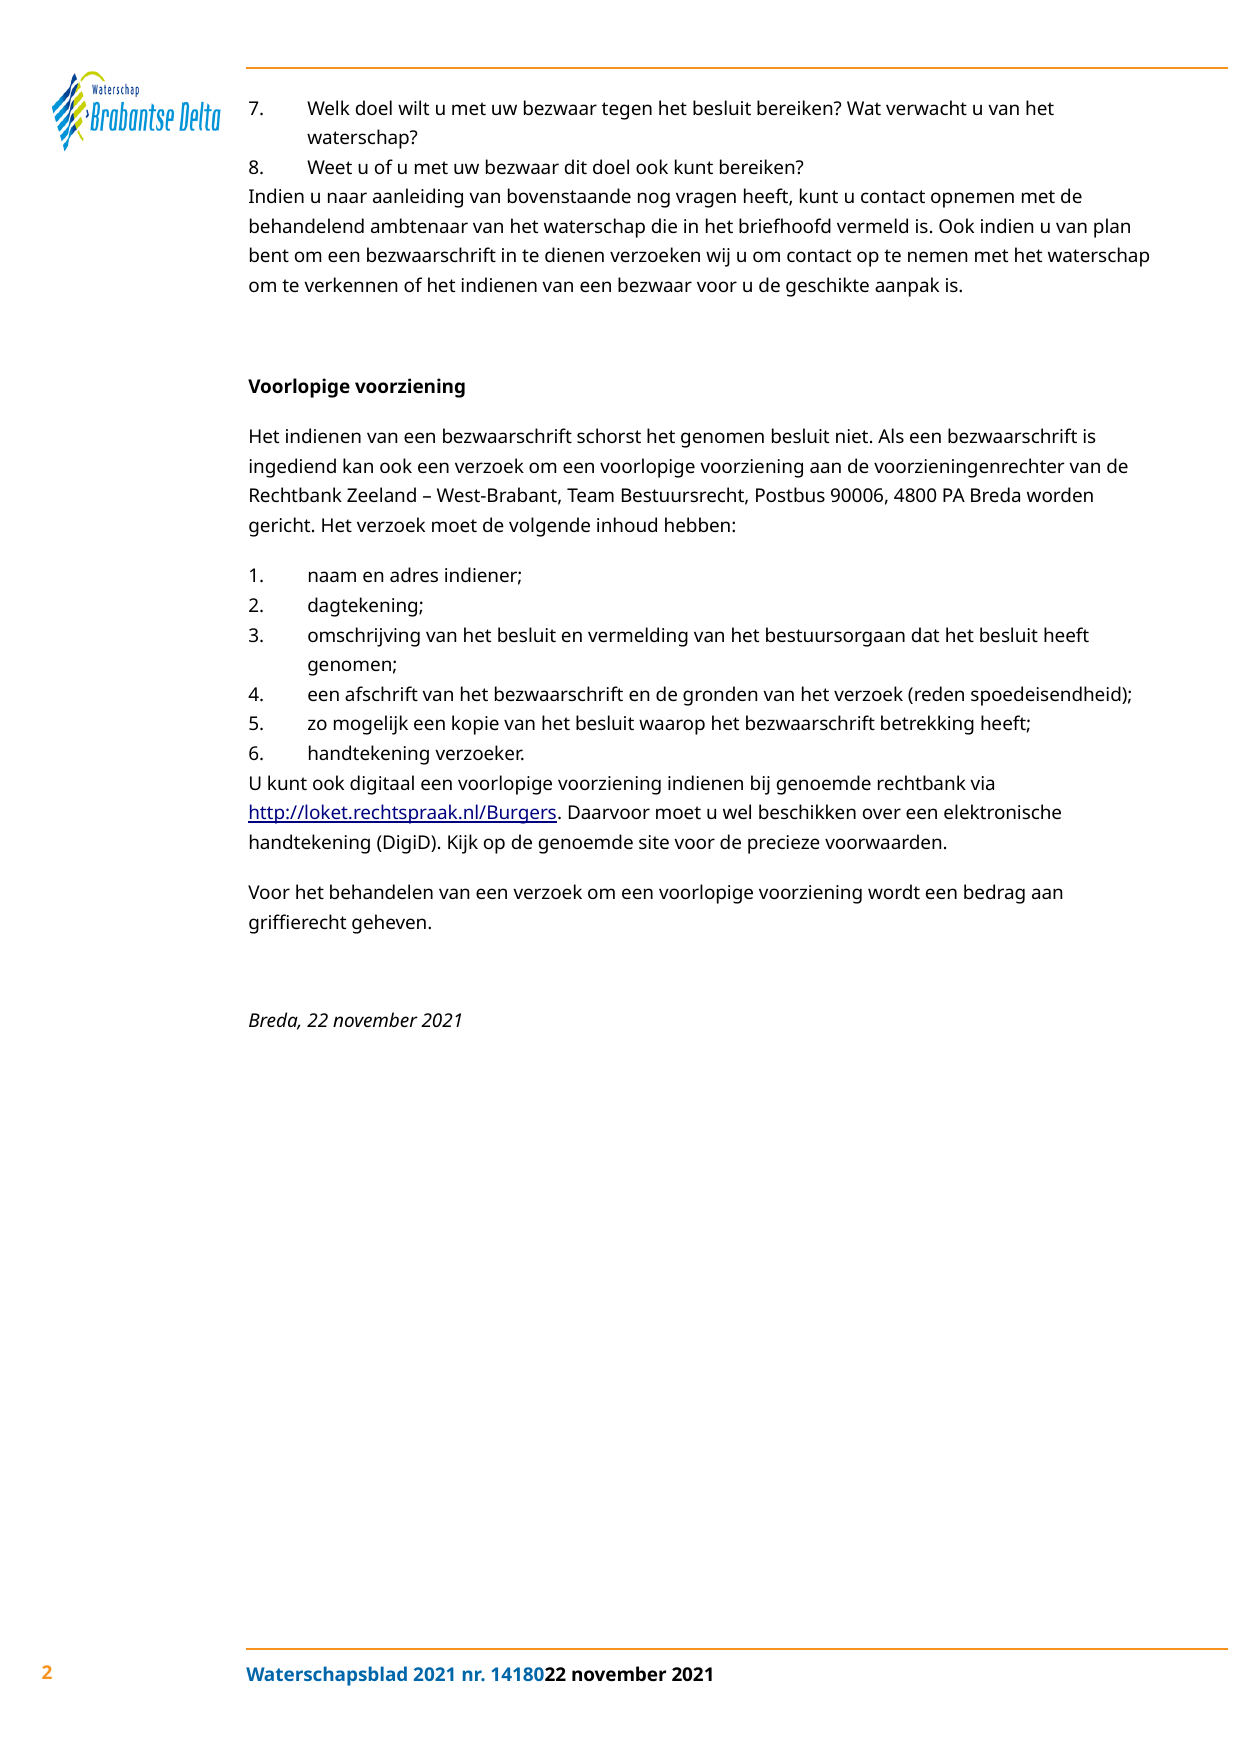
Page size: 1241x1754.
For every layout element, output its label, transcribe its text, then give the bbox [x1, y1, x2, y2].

text Breda, 22 november 2021 [248, 1007, 1152, 1033]
list naam en adres indiener; [248, 563, 1152, 588]
list zo mogelijk een kopie van het besluit waarop het bezwaarschrift betrekking heeft; [248, 711, 1152, 736]
picture [41, 47, 231, 172]
list dagtekening; [248, 592, 1152, 618]
list Welk doel wilt u met uw bezwaar tegen het besluit bereiken? Wat verwacht u van het waterschap? [248, 95, 1152, 150]
text Voor het behandelen van een verzoek om een voorlopige voorziening wordt een bedrag aan griffierecht geheven. [248, 879, 1152, 935]
text U kunt ook digitaal een voorlopige voorziening indienen bij genoemde rechtbank via http://loket.rechtspraak.nl/Burgers. Daarvoor moet u wel beschikken over een elektronische handtekening (DigiD). Kijk op de genoemde site voor de precieze voorwaarden. [248, 770, 1152, 855]
list handtekening verzoeker. [248, 740, 1152, 766]
list een afschrift van het bezwaarschrift en de gronden van het verzoek (reden spoedeisendheid); [248, 681, 1152, 707]
list Weet u of u met uw bezwaar dit doel ook kunt bereiken? [248, 154, 1152, 180]
list omschrijving van het besluit en vermelding van het bestuursorgaan dat het besluit heeft genomen; [248, 622, 1152, 677]
text Indien u naar aanleiding van bovenstaande nog vragen heeft, kunt u contact opnemen met de behandelend ambtenaar van het waterschap die in het briefhoofd vermeld is. Ook indien u van plan bent om een bezwaarschrift in te dienen verzoeken wij u om contact op te nemen met het waterschap om te verkennen of het indienen van een bezwaar voor u de geschikte aanpak is. [248, 183, 1152, 298]
text Het indienen van een bezwaarschrift schorst het genomen besluit niet. Als een bezwaarschrift is ingediend kan ook een verzoek om een voorlopige voorziening aan de voorzieningenrechter van de Rechtbank Zeeland – West-Brabant, Team Bestuursrecht, Postbus 90006, 4800 PA Breda worden gericht. Het verzoek moet de volgende inhoud hebben: [248, 423, 1152, 538]
text Voorlopige voorziening [248, 373, 1152, 399]
